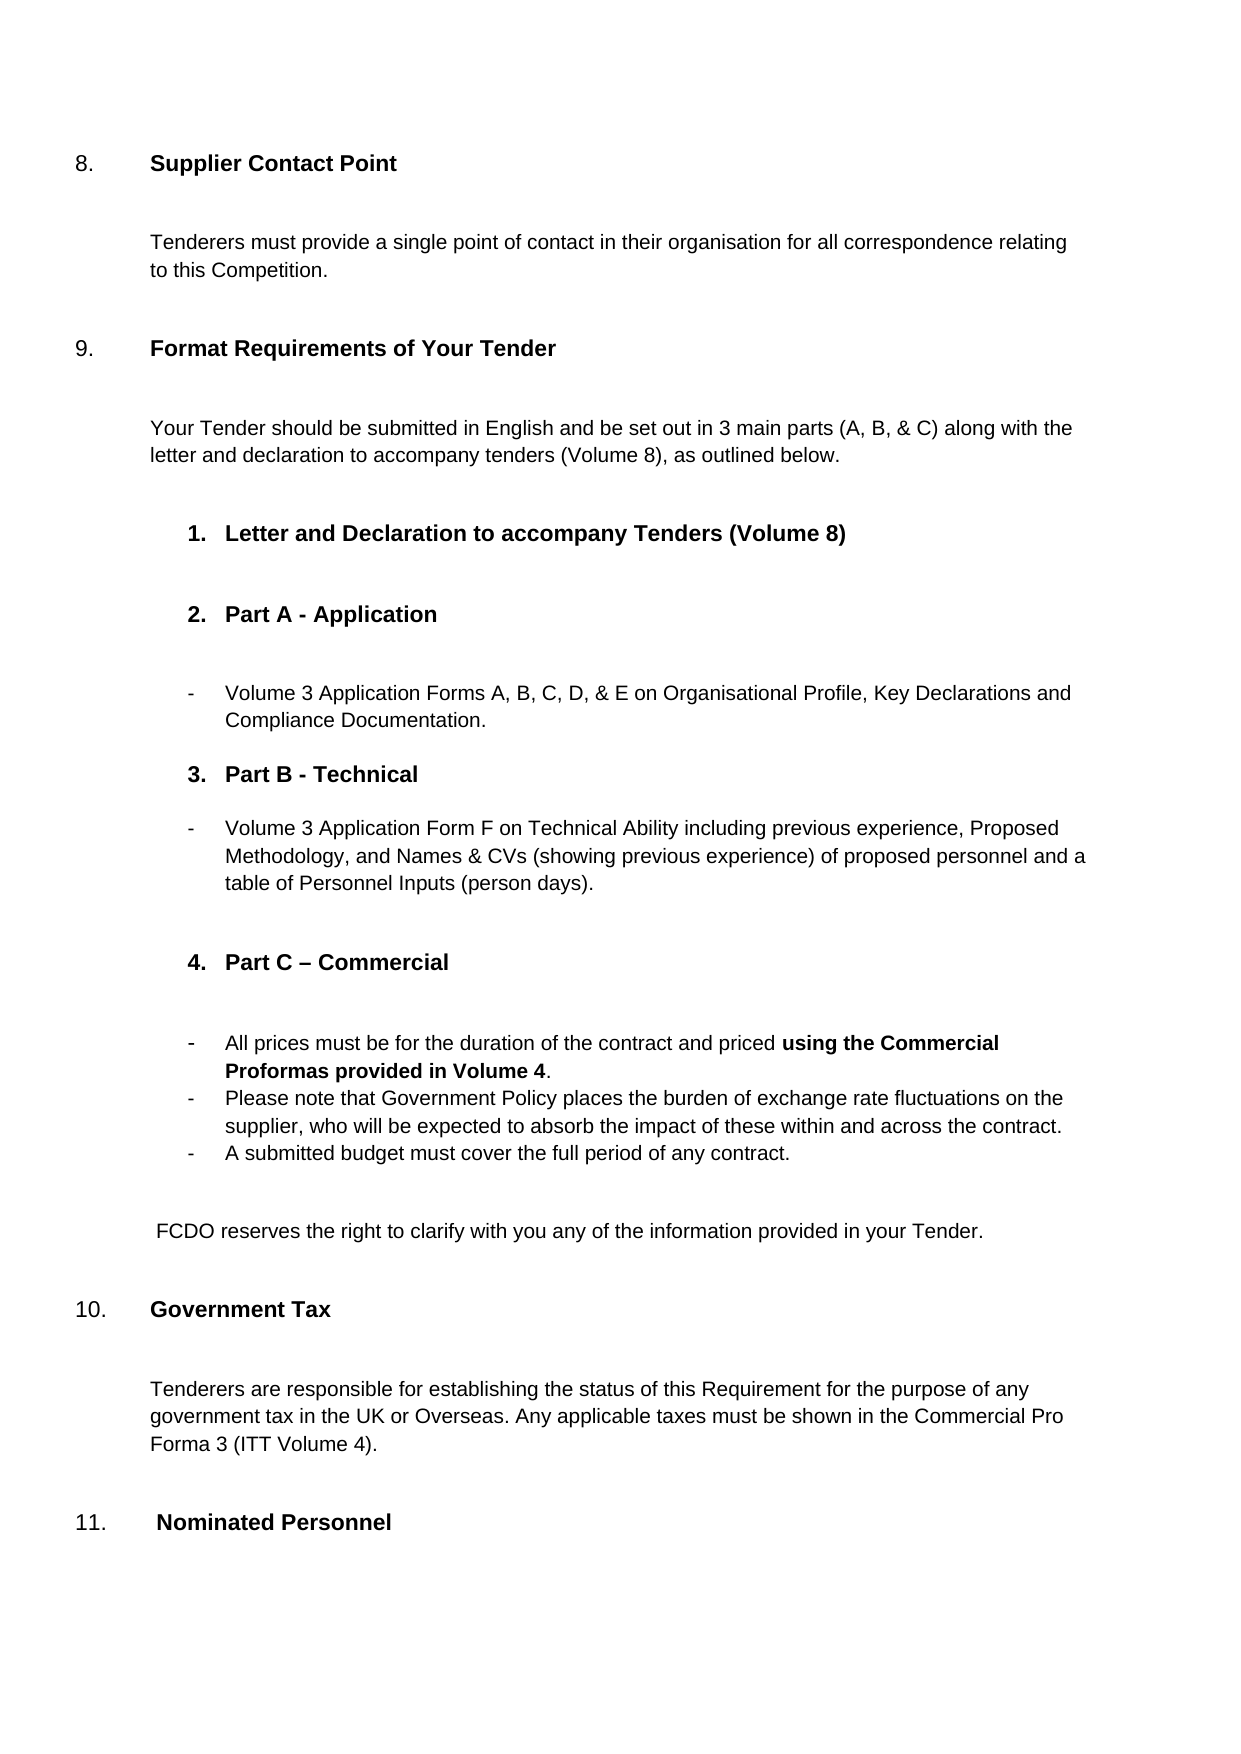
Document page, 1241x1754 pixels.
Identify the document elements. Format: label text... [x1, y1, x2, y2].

list Volume 3 Application Form F on Technical Ability including previous experience, Proposed Methodology, and Names & CVs (showing previous experience) of proposed personnel and a table of Personnel Inputs (person days). [187, 816, 1091, 895]
list Letter and Declaration to accompany Tenders (Volume 8) [187, 520, 1091, 547]
list Please note that Government Policy places the burden of exchange rate fluctuations on the supplier, who will be expected to absorb the impact of these within and across the contract. [187, 1086, 1091, 1138]
text Tenderers must provide a single point of contact in their organisation for all correspondence relating to this Competition. [150, 230, 1091, 282]
text Your Tender should be submitted in English and be set out in 3 main parts (A, B, & C) along with the letter and declaration to accompany tenders (Volume 8), as outlined below. [150, 415, 1091, 467]
text Tenderers are responsible for establishing the status of this Requirement for the purpose of any government tax in the UK or Overseas. Any applicable taxes must be shown in the Commercial Pro Forma 3 (ITT Volume 4). [150, 1376, 1091, 1455]
list Volume 3 Application Forms A, B, C, D, & E on Organisational Profile, Key Declarations and Compliance Documentation. [187, 681, 1091, 732]
list Government Tax [75, 1296, 1091, 1322]
list Supplier Contact Point [75, 150, 1091, 176]
list Format Requirements of Your Tender [75, 335, 1091, 362]
list Nominated Personnel [75, 1509, 1091, 1535]
list A submitted budget must cover the full period of any contract. [187, 1141, 1091, 1165]
list Part B - Technical [187, 761, 1091, 787]
list Part C – Commercial [187, 948, 1091, 975]
list Part A - Application [187, 601, 1091, 627]
list All prices must be for the duration of the contract and priced using the Commercial Proformas provided in Volume 4. [187, 1029, 1091, 1083]
text FCDO reserves the right to clarify with you any of the information provided in your Tender. [150, 1219, 1091, 1243]
